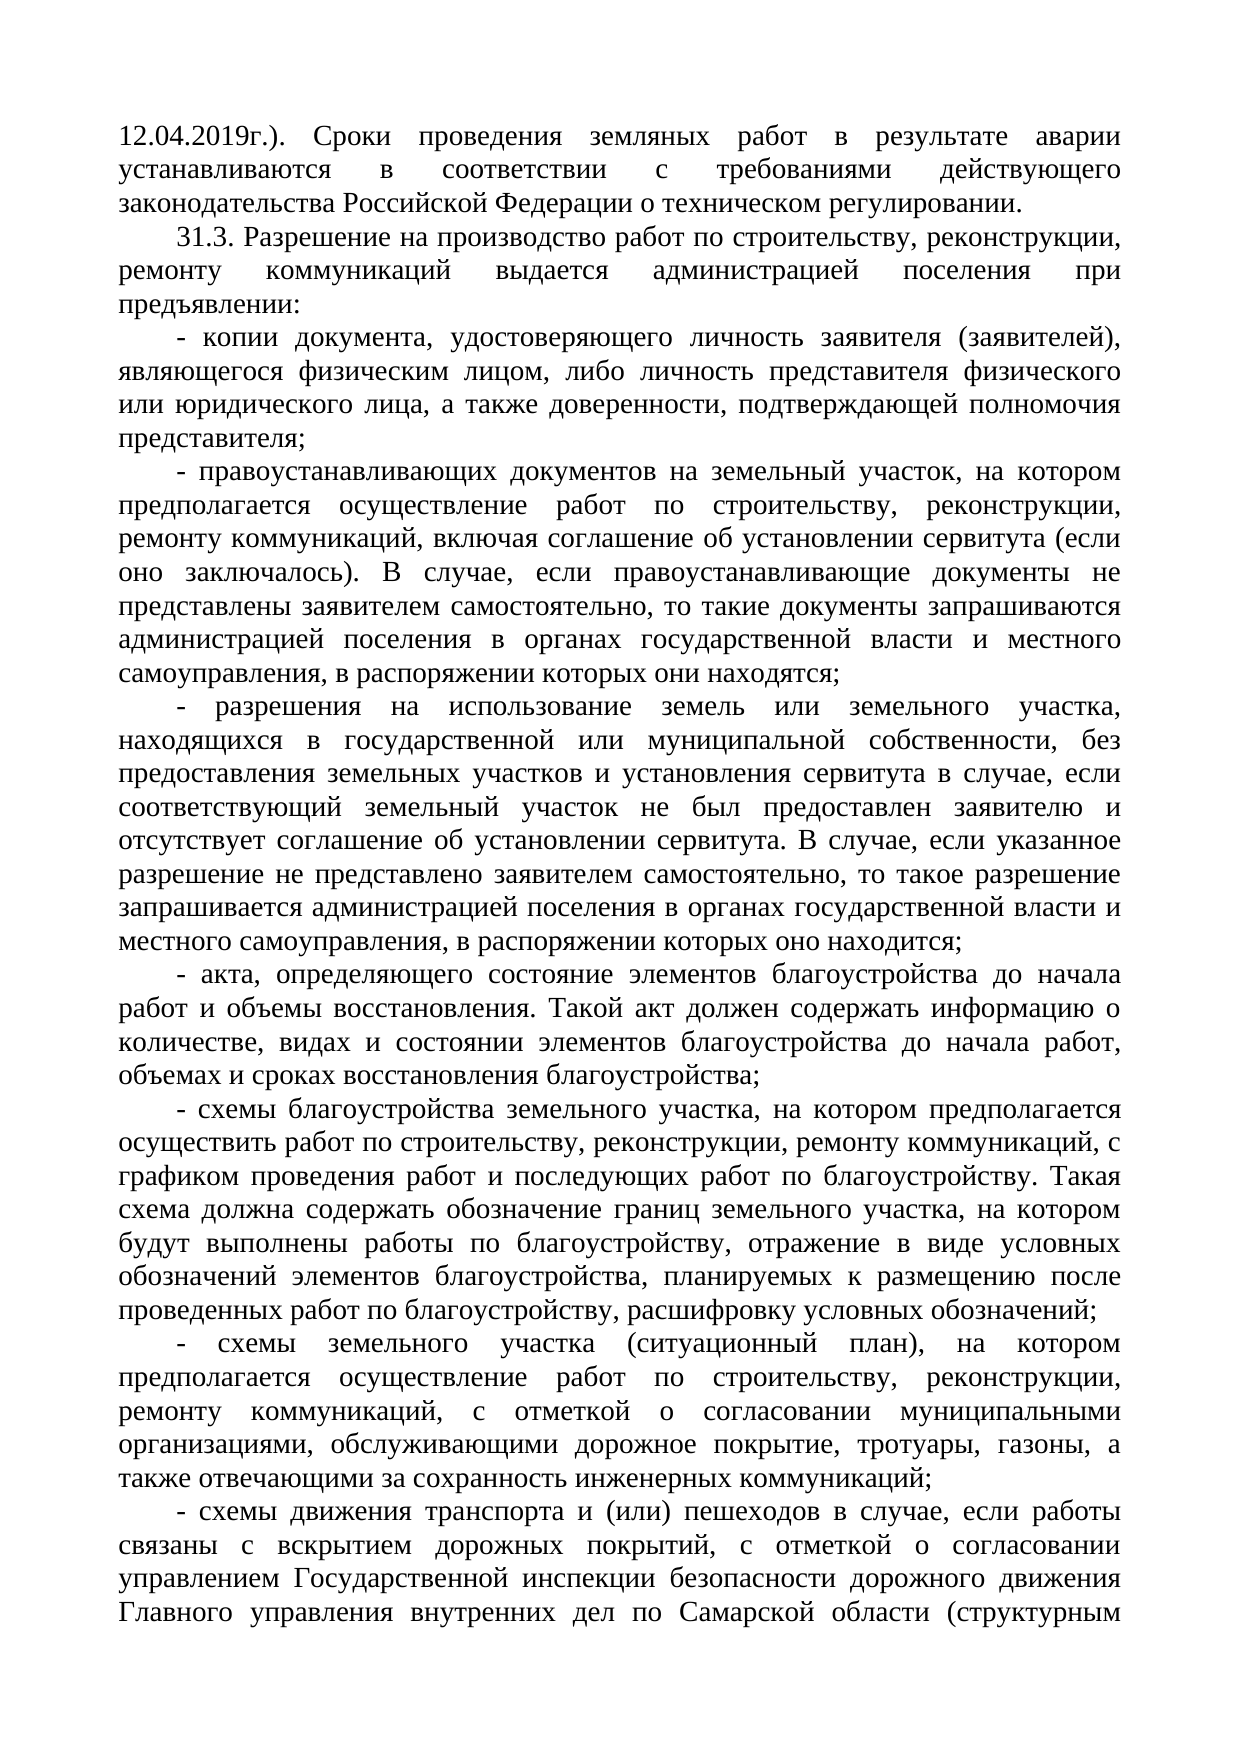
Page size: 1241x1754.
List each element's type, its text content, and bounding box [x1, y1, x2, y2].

text - разрешения на использование земель или земельного участка, находящихся в государственной или муниципальной собственности, без предоставления земельных участков и установления сервитута в случае, если соответствующий земельный участок не был предоставлен заявителю и отсутствует соглашение об установлении сервитута. В случае, если указанное разрешение не представлено заявителем самостоятельно, то такое разрешение запрашивается администрацией поселения в органах государственной власти и местного самоуправления, в распоряжении которых оно находится; [118, 688, 1122, 957]
text - схемы благоустройства земельного участка, на котором предполагается осуществить работ по строительству, реконструкции, ремонту коммуникаций, с графиком проведения работ и последующих работ по благоустройству. Такая схема должна содержать обозначение границ земельного участка, на котором будут выполнены работы по благоустройству, отражение в виде условных обозначений элементов благоустройства, планируемых к размещению после проведенных работ по благоустройству, расшифровку условных обозначений; [118, 1091, 1122, 1326]
text - правоустанавливающих документов на земельный участок, на котором предполагается осуществление работ по строительству, реконструкции, ремонту коммуникаций, включая соглашение об установлении сервитута (если оно заключалось). В случае, если правоустанавливающие документы не представлены заявителем самостоятельно, то такие документы запрашиваются администрацией поселения в органах государственной власти и местного самоуправления, в распоряжении которых они находятся; [118, 453, 1122, 688]
text - акта, определяющего состояние элементов благоустройства до начала работ и объемы восстановления. Такой акт должен содержать информацию о количестве, видах и состоянии элементов благоустройства до начала работ, объемах и сроках восстановления благоустройства; [118, 957, 1122, 1091]
text 31.3. Разрешение на производство работ по строительству, реконструкции, ремонту коммуникаций выдается администрацией поселения при предъявлении: [118, 219, 1122, 319]
text - схемы земельного участка (ситуационный план), на котором предполагается осуществление работ по строительству, реконструкции, ремонту коммуникаций, с отметкой о согласовании муниципальными организациями, обслуживающими дорожное покрытие, тротуары, газоны, а также отвечающими за сохранность инженерных коммуникаций; [118, 1326, 1122, 1493]
text - схемы движения транспорта и (или) пешеходов в случае, если работы связаны с вскрытием дорожных покрытий, с отметкой о согласовании управлением Государственной инспекции безопасности дорожного движения Главного управления внутренних дел по Самарской области (структурным [118, 1493, 1122, 1627]
text - копии документа, удостоверяющего личность заявителя (заявителей), являющегося физическим лицом, либо личность представителя физического или юридического лица, а также доверенности, подтверждающей полномочия представителя; [118, 319, 1122, 453]
text 12.04.2019г.). Сроки проведения земляных работ в результате аварии устанавливаются в соответствии с требованиями действующего законодательства Российской Федерации о техническом регулировании. [118, 118, 1122, 219]
